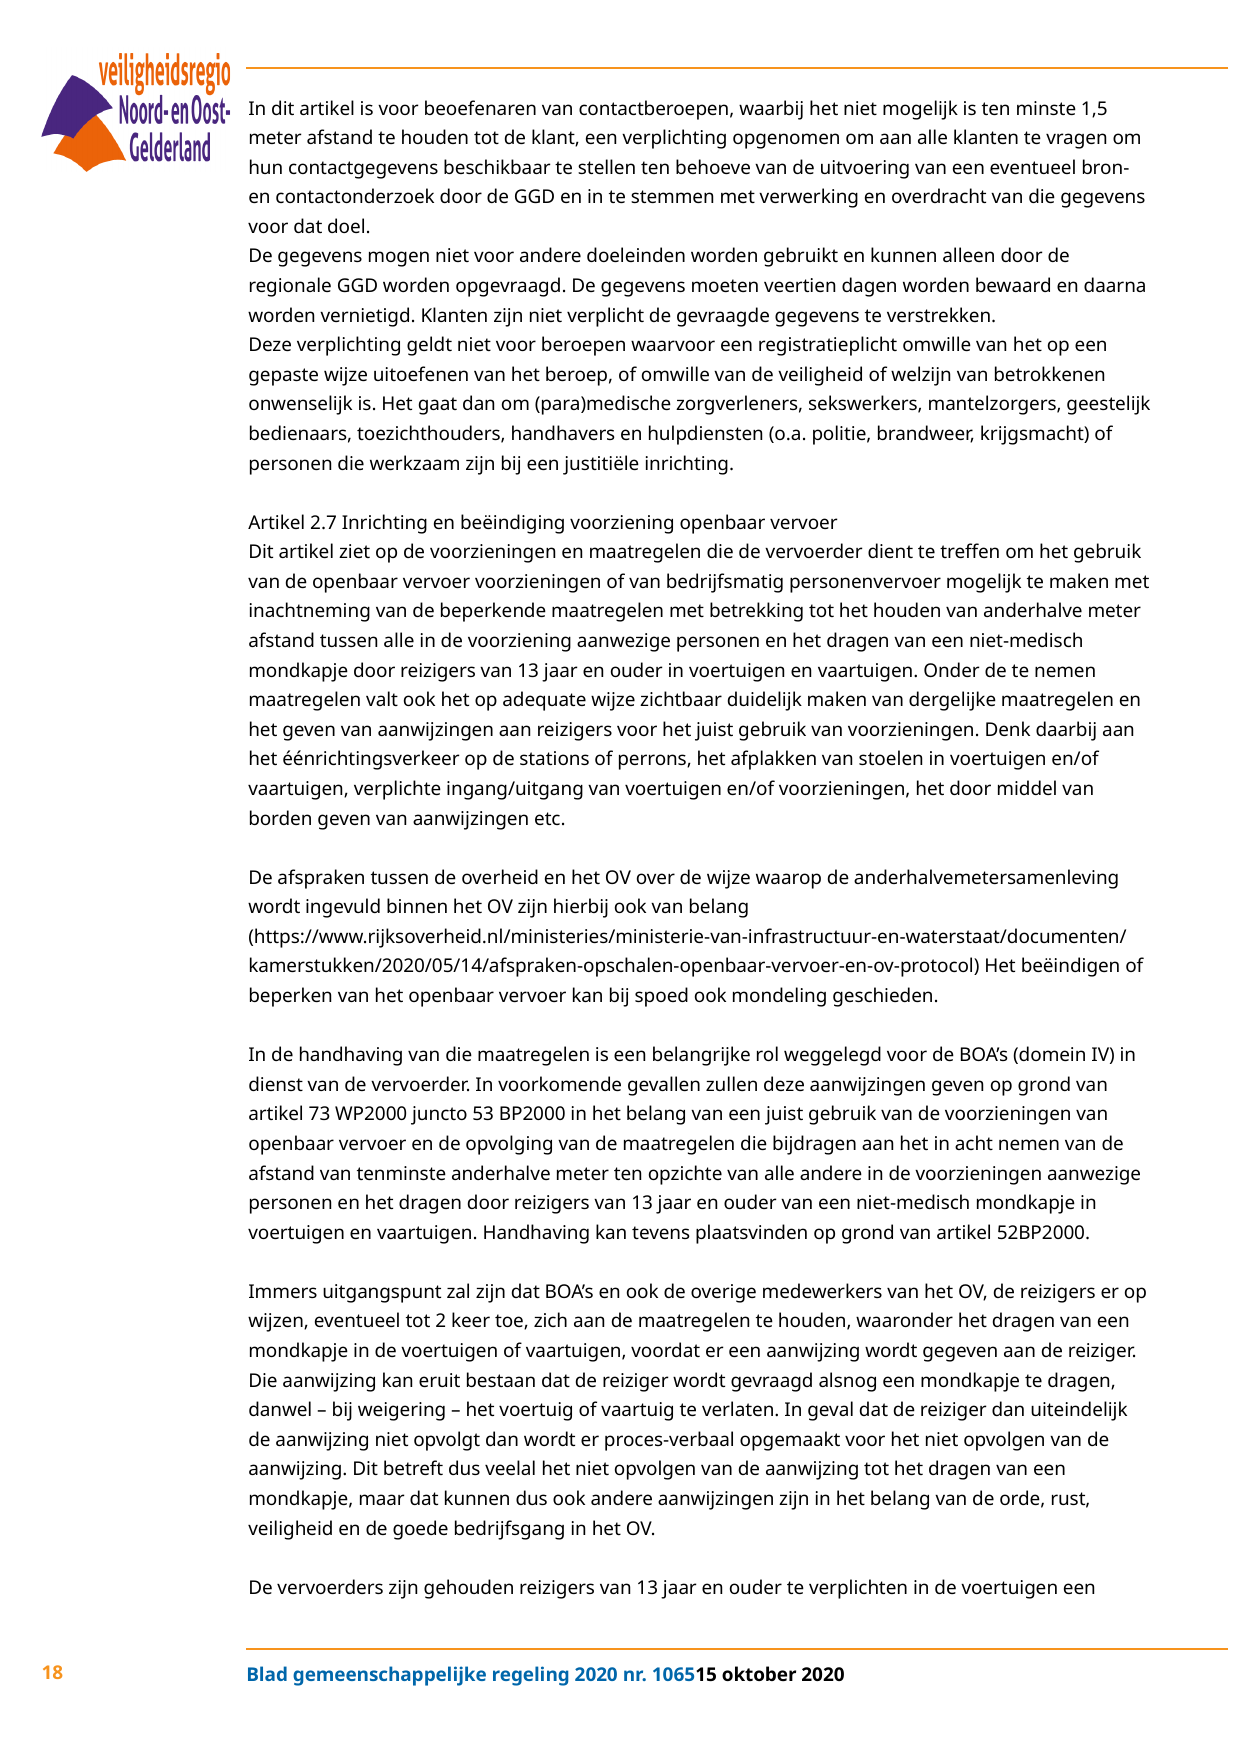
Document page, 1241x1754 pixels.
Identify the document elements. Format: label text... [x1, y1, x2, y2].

text Dit artikel ziet op de voorzieningen en maatregelen die de vervoerder dient te treffen om het gebruik van de openbaar vervoer voorzieningen of van bedrijfsmatig personenvervoer mogelijk te maken met inachtneming van de beperkende maatregelen met betrekking tot het houden van anderhalve meter afstand tussen alle in de voorziening aanwezige personen en het dragen van een niet-medisch mondkapje door reizigers van 13 jaar en ouder in voertuigen en vaartuigen. Onder de te nemen maatregelen valt ook het op adequate wijze zichtbaar duidelijk maken van dergelijke maatregelen en het geven van aanwijzingen aan reizigers voor het juist gebruik van voorzieningen. Denk daarbij aan het éénrichtingsverkeer op de stations of perrons, het afplakken van stoelen in voertuigen en/of vaartuigen, verplichte ingang/uitgang van voertuigen en/of voorzieningen, het door middel van borden geven van aanwijzingen etc. [248, 538, 1152, 831]
picture [41, 47, 231, 172]
text In dit artikel is voor beoefenaren van contactberoepen, waarbij het niet mogelijk is ten minste 1,5 meter afstand te houden tot de klant, een verplichting opgenomen om aan alle klanten te vragen om hun contactgegevens beschikbaar te stellen ten behoeve van de uitvoering van een eventueel bron- en contactonderzoek door de GGD en in te stemmen met verwerking en overdracht van die gegevens voor dat doel. [248, 95, 1152, 239]
text Deze verplichting geldt niet voor beroepen waarvoor een registratieplicht omwille van het op een gepaste wijze uitoefenen van het beroep, of omwille van de veiligheid of welzijn van betrokkenen onwenselijk is. Het gaat dan om (para)medische zorgverleners, sekswerkers, mantelzorgers, geestelijk bedienaars, toezichthouders, handhavers en hulpdiensten (o.a. politie, brandweer, krijgsmacht) of personen die werkzaam zijn bij een justitiële inrichting. [248, 331, 1152, 476]
text De gegevens mogen niet voor andere doeleinden worden gebruikt en kunnen alleen door de regionale GGD worden opgevraagd. De gegevens moeten veertien dagen worden bewaard en daarna worden vernietigd. Klanten zijn niet verplicht de gevraagde gegevens te verstrekken. [248, 243, 1152, 328]
text Artikel 2.7 Inrichting en beëindiging voorziening openbaar vervoer [248, 509, 1152, 535]
text De vervoerders zijn gehouden reizigers van 13 jaar en ouder te verplichten in de voertuigen een [248, 1574, 1152, 1600]
text In de handhaving van die maatregelen is een belangrijke rol weggelegd voor de BOA’s (domein IV) in dienst van de vervoerder. In voorkomende gevallen zullen deze aanwijzingen geven op grond van artikel 73 WP2000 juncto 53 BP2000 in het belang van een juist gebruik van de voorzieningen van openbaar vervoer en de opvolging van de maatregelen die bijdragen aan het in acht nemen van de afstand van tenminste anderhalve meter ten opzichte van alle andere in de voorzieningen aanwezige personen en het dragen door reizigers van 13 jaar en ouder van een niet-medisch mondkapje in voertuigen en vaartuigen. Handhaving kan tevens plaatsvinden op grond van artikel 52BP2000. [248, 1041, 1152, 1245]
text Immers uitgangspunt zal zijn dat BOA’s en ook de overige medewerkers van het OV, de reizigers er op wijzen, eventueel tot 2 keer toe, zich aan de maatregelen te houden, waaronder het dragen van een mondkapje in de voertuigen of vaartuigen, voordat er een aanwijzing wordt gegeven aan de reiziger. Die aanwijzing kan eruit bestaan dat de reiziger wordt gevraagd alsnog een mondkapje te dragen, danwel – bij weigering – het voertuig of vaartuig te verlaten. In geval dat de reiziger dan uiteindelijk de aanwijzing niet opvolgt dan wordt er proces-verbaal opgemaakt voor het niet opvolgen van de aanwijzing. Dit betreft dus veelal het niet opvolgen van de aanwijzing tot het dragen van een mondkapje, maar dat kunnen dus ook andere aanwijzingen zijn in het belang van de orde, rust, veiligheid en de goede bedrijfsgang in het OV. [248, 1278, 1152, 1541]
text De afspraken tussen de overheid en het OV over de wijze waarop de anderhalvemetersamenleving wordt ingevuld binnen het OV zijn hierbij ook van belang (https://www.rijksoverheid.nl/ministeries/ministerie-van-infrastructuur-en-waterstaat/documenten/kamerstukken/2020/05/14/afspraken-opschalen-openbaar-vervoer-en-ov-protocol) Het beëindigen of beperken van het openbaar vervoer kan bij spoed ook mondeling geschieden. [248, 864, 1152, 1008]
